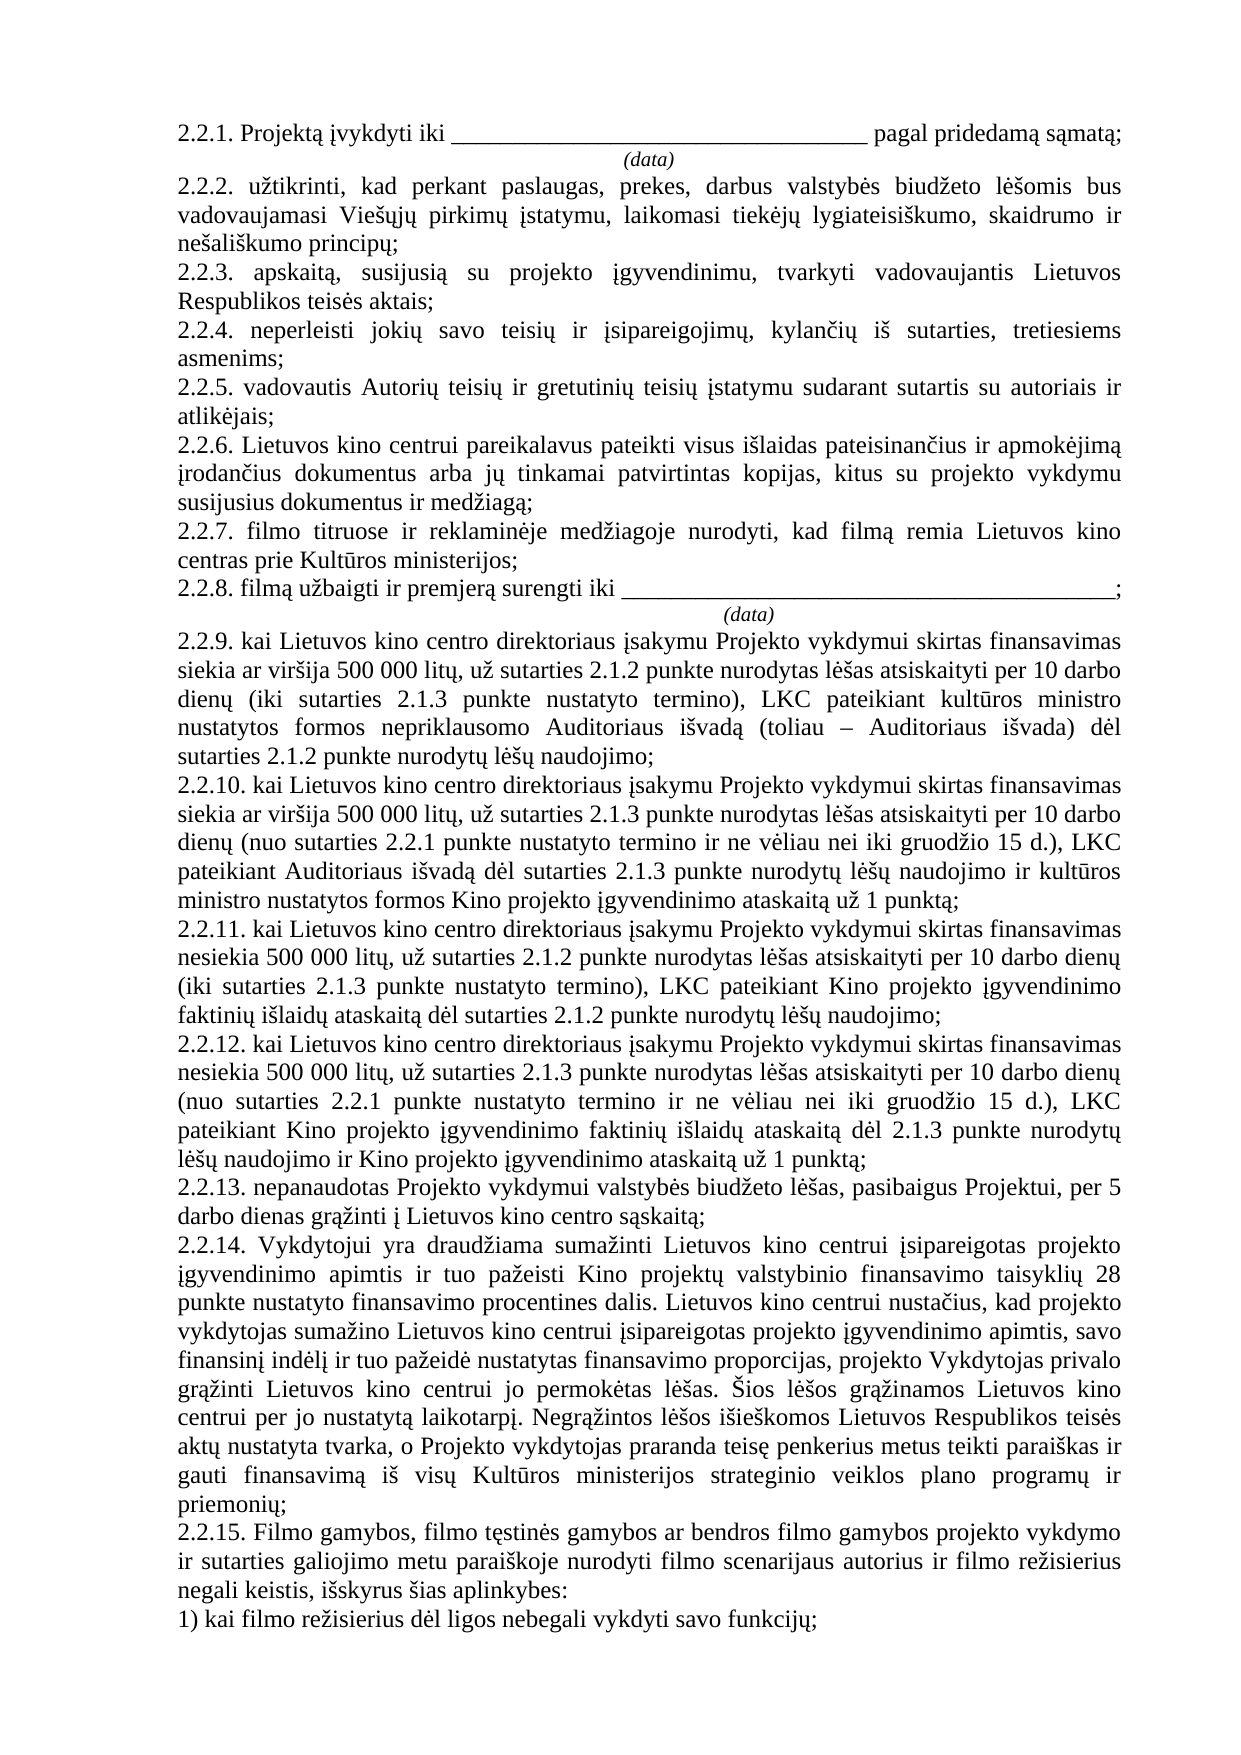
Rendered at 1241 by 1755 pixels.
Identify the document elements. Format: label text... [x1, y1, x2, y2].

text 2.2.8. filmą užbaigti ir premjerą surengti iki ; [177, 573, 1122, 602]
text 2.2.13. nepanaudotas Projekto vykdymui valstybės biudžeto lėšas, pasibaigus Projektui, per 5 darbo dienas grąžinti į Lietuvos kino centro sąskaitą; [177, 1172, 1122, 1230]
text 2.2.6. Lietuvos kino centrui pareikalavus pateikti visus išlaidas pateisinančius ir apmokėjimą įrodančius dokumentus arba jų tinkamai patvirtintas kopijas, kitus su projekto vykdymu susijusius dokumentus ir medžiagą; [177, 430, 1122, 516]
text 2.2.9. kai Lietuvos kino centro direktoriaus įsakymu Projekto vykdymui skirtas finansavimas siekia ar viršija 500 000 litų, už sutarties 2.1.2 punkte nurodytas lėšas atsiskaityti per 10 darbo dienų (iki sutarties 2.1.3 punkte nustatyto termino), LKC pateikiant kultūros ministro nustatytos formos nepriklausomo Auditoriaus išvadą (toliau – Auditoriaus išvada) dėl sutarties 2.1.2 punkte nurodytų lėšų naudojimo; [177, 626, 1122, 770]
text 2.2.1. Projektą įvykdyti iki pagal pridedamą sąmatą; [177, 118, 1122, 147]
text 2.2.12. kai Lietuvos kino centro direktoriaus įsakymu Projekto vykdymui skirtas finansavimas nesiekia 500 000 litų, už sutarties 2.1.3 punkte nurodytas lėšas atsiskaityti per 10 darbo dienų (nuo sutarties 2.2.1 punkte nustatyto termino ir ne vėliau nei iki gruodžio 15 d.), LKC pateikiant Kino projekto įgyvendinimo faktinių išlaidų ataskaitą dėl 2.1.3 punkte nurodytų lėšų naudojimo ir Kino projekto įgyvendinimo ataskaitą už 1 punktą; [177, 1029, 1122, 1172]
text 2.2.4. neperleisti jokių savo teisių ir įsipareigojimų, kylančių iš sutarties, tretiesiems asmenims; [177, 315, 1122, 372]
text 2.2.10. kai Lietuvos kino centro direktoriaus įsakymu Projekto vykdymui skirtas finansavimas siekia ar viršija 500 000 litų, už sutarties 2.1.3 punkte nurodytas lėšas atsiskaityti per 10 darbo dienų (nuo sutarties 2.2.1 punkte nustatyto termino ir ne vėliau nei iki gruodžio 15 d.), LKC pateikiant Auditoriaus išvadą dėl sutarties 2.1.3 punkte nurodytų lėšų naudojimo ir kultūros ministro nustatytos formos Kino projekto įgyvendinimo ataskaitą už 1 punktą; [177, 770, 1122, 914]
text 2.2.7. filmo titruose ir reklaminėje medžiagoje nurodyti, kad filmą remia Lietuvos kino centras prie Kultūros ministerijos; [177, 516, 1122, 573]
text (data) [177, 602, 1122, 626]
text 2.2.14. Vykdytojui yra draudžiama sumažinti Lietuvos kino centrui įsipareigotas projekto įgyvendinimo apimtis ir tuo pažeisti Kino projektų valstybinio finansavimo taisyklių 28 punkte nustatyto finansavimo procentines dalis. Lietuvos kino centrui nustačius, kad projekto vykdytojas sumažino Lietuvos kino centrui įsipareigotas projekto įgyvendinimo apimtis, savo finansinį indėlį ir tuo pažeidė nustatytas finansavimo proporcijas, projekto Vykdytojas privalo grąžinti Lietuvos kino centrui jo permokėtas lėšas. Šios lėšos grąžinamos Lietuvos kino centrui per jo nustatytą laikotarpį. Negrąžintos lėšos išieškomos Lietuvos Respublikos teisės aktų nustatyta tvarka, o Projekto vykdytojas praranda teisę penkerius metus teikti paraiškas ir gauti finansavimą iš visų Kultūros ministerijos strateginio veiklos plano programų ir priemonių; [177, 1230, 1122, 1517]
text 2.2.3. apskaitą, susijusią su projekto įgyvendinimu, tvarkyti vadovaujantis Lietuvos Respublikos teisės aktais; [177, 257, 1122, 315]
text 2.2.2. užtikrinti, kad perkant paslaugas, prekes, darbus valstybės biudžeto lėšomis bus vadovaujamasi Viešųjų pirkimų įstatymu, laikomasi tiekėjų lygiateisiškumo, skaidrumo ir nešališkumo principų; [177, 171, 1122, 257]
text 2.2.15. Filmo gamybos, filmo tęstinės gamybos ar bendros filmo gamybos projekto vykdymo ir sutarties galiojimo metu paraiškoje nurodyti filmo scenarijaus autorius ir filmo režisierius negali keistis, išskyrus šias aplinkybes: [177, 1517, 1122, 1604]
text (data) [177, 147, 1122, 171]
text 1) kai filmo režisierius dėl ligos nebegali vykdyti savo funkcijų; [177, 1604, 1122, 1632]
text 2.2.11. kai Lietuvos kino centro direktoriaus įsakymu Projekto vykdymui skirtas finansavimas nesiekia 500 000 litų, už sutarties 2.1.2 punkte nurodytas lėšas atsiskaityti per 10 darbo dienų (iki sutarties 2.1.3 punkte nustatyto termino), LKC pateikiant Kino projekto įgyvendinimo faktinių išlaidų ataskaitą dėl sutarties 2.1.2 punkte nurodytų lėšų naudojimo; [177, 914, 1122, 1029]
text 2.2.5. vadovautis Autorių teisių ir gretutinių teisių įstatymu sudarant sutartis su autoriais ir atlikėjais; [177, 372, 1122, 430]
